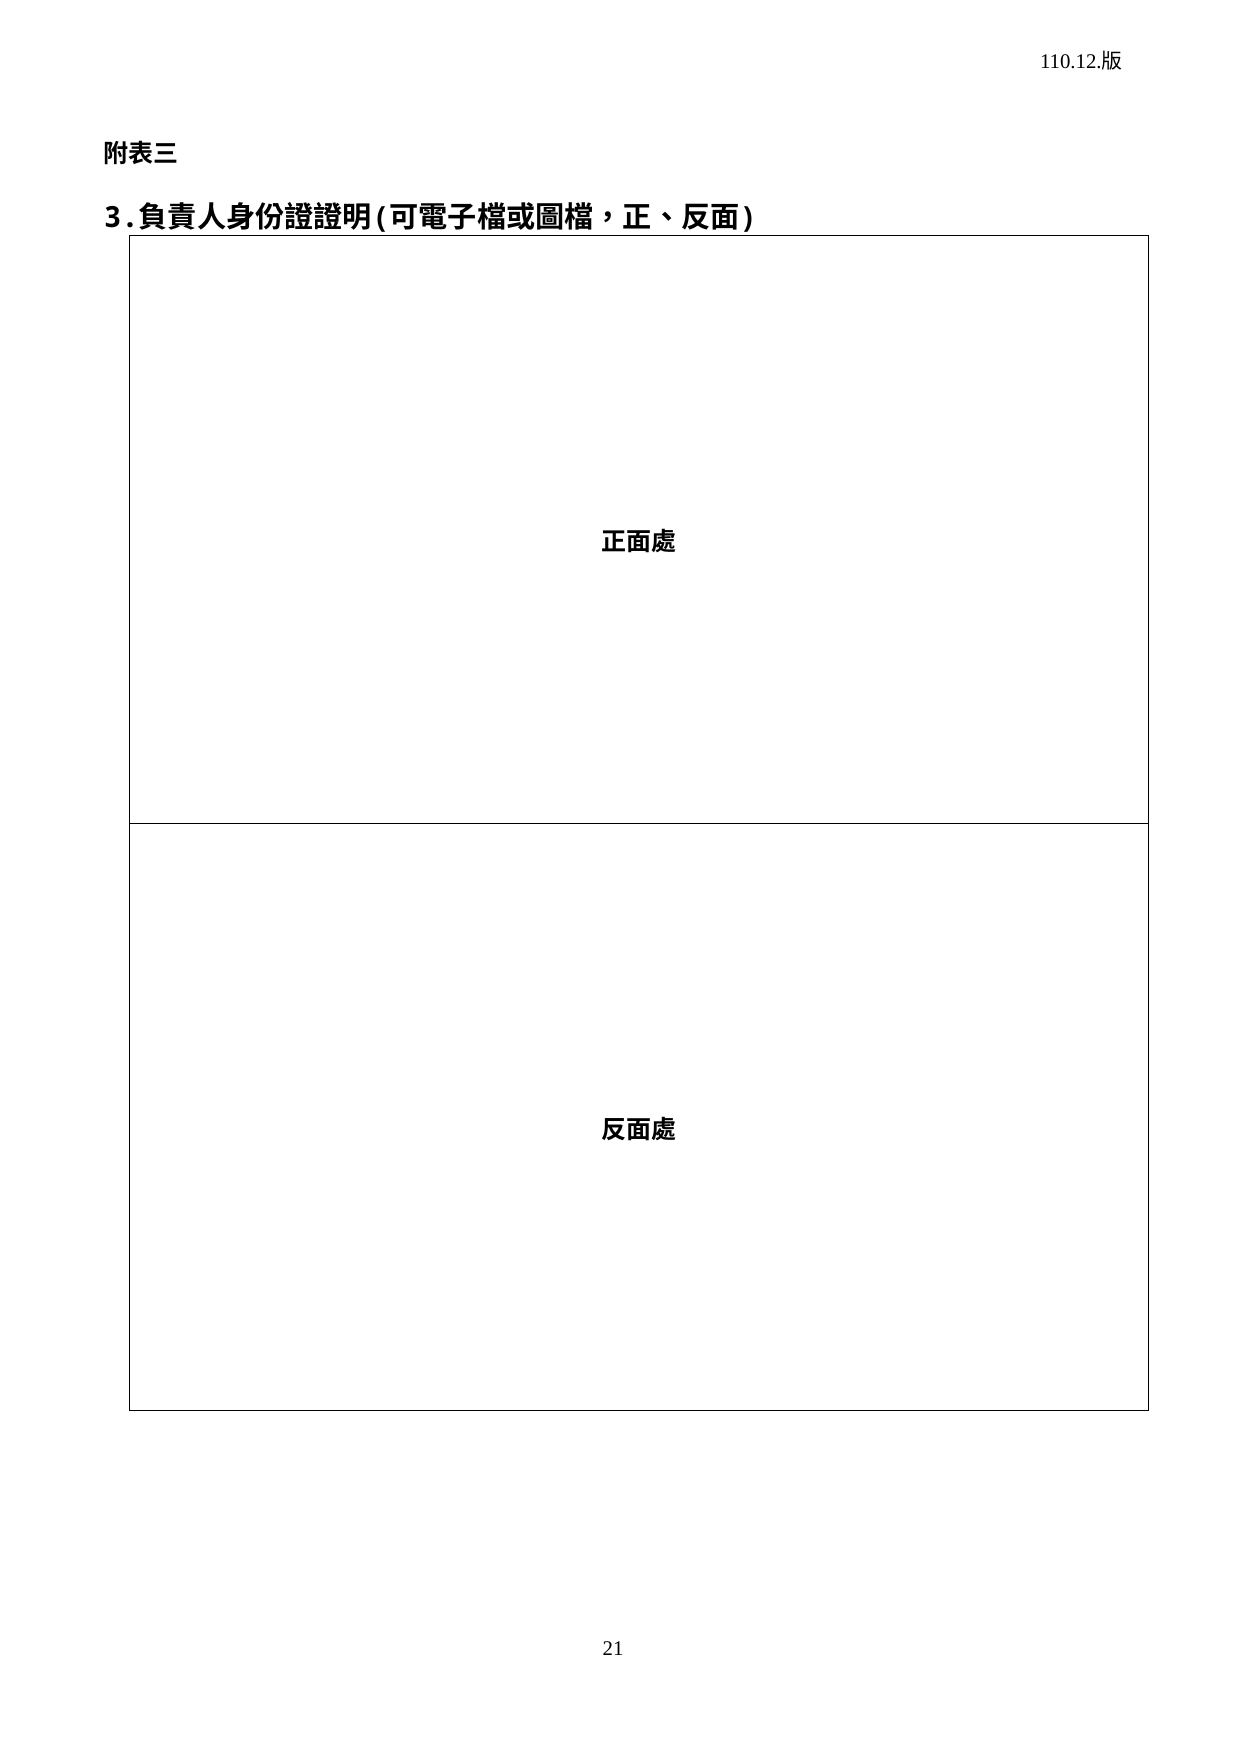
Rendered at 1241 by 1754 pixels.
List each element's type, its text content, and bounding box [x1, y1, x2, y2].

text 3.負責人身份證證明(可電子檔或圖檔，正、反面) [103, 173, 1122, 235]
table_cell 反面處 [130, 824, 1148, 1410]
text 附表三 [103, 110, 1122, 173]
table_header 正面處 [130, 236, 1148, 823]
